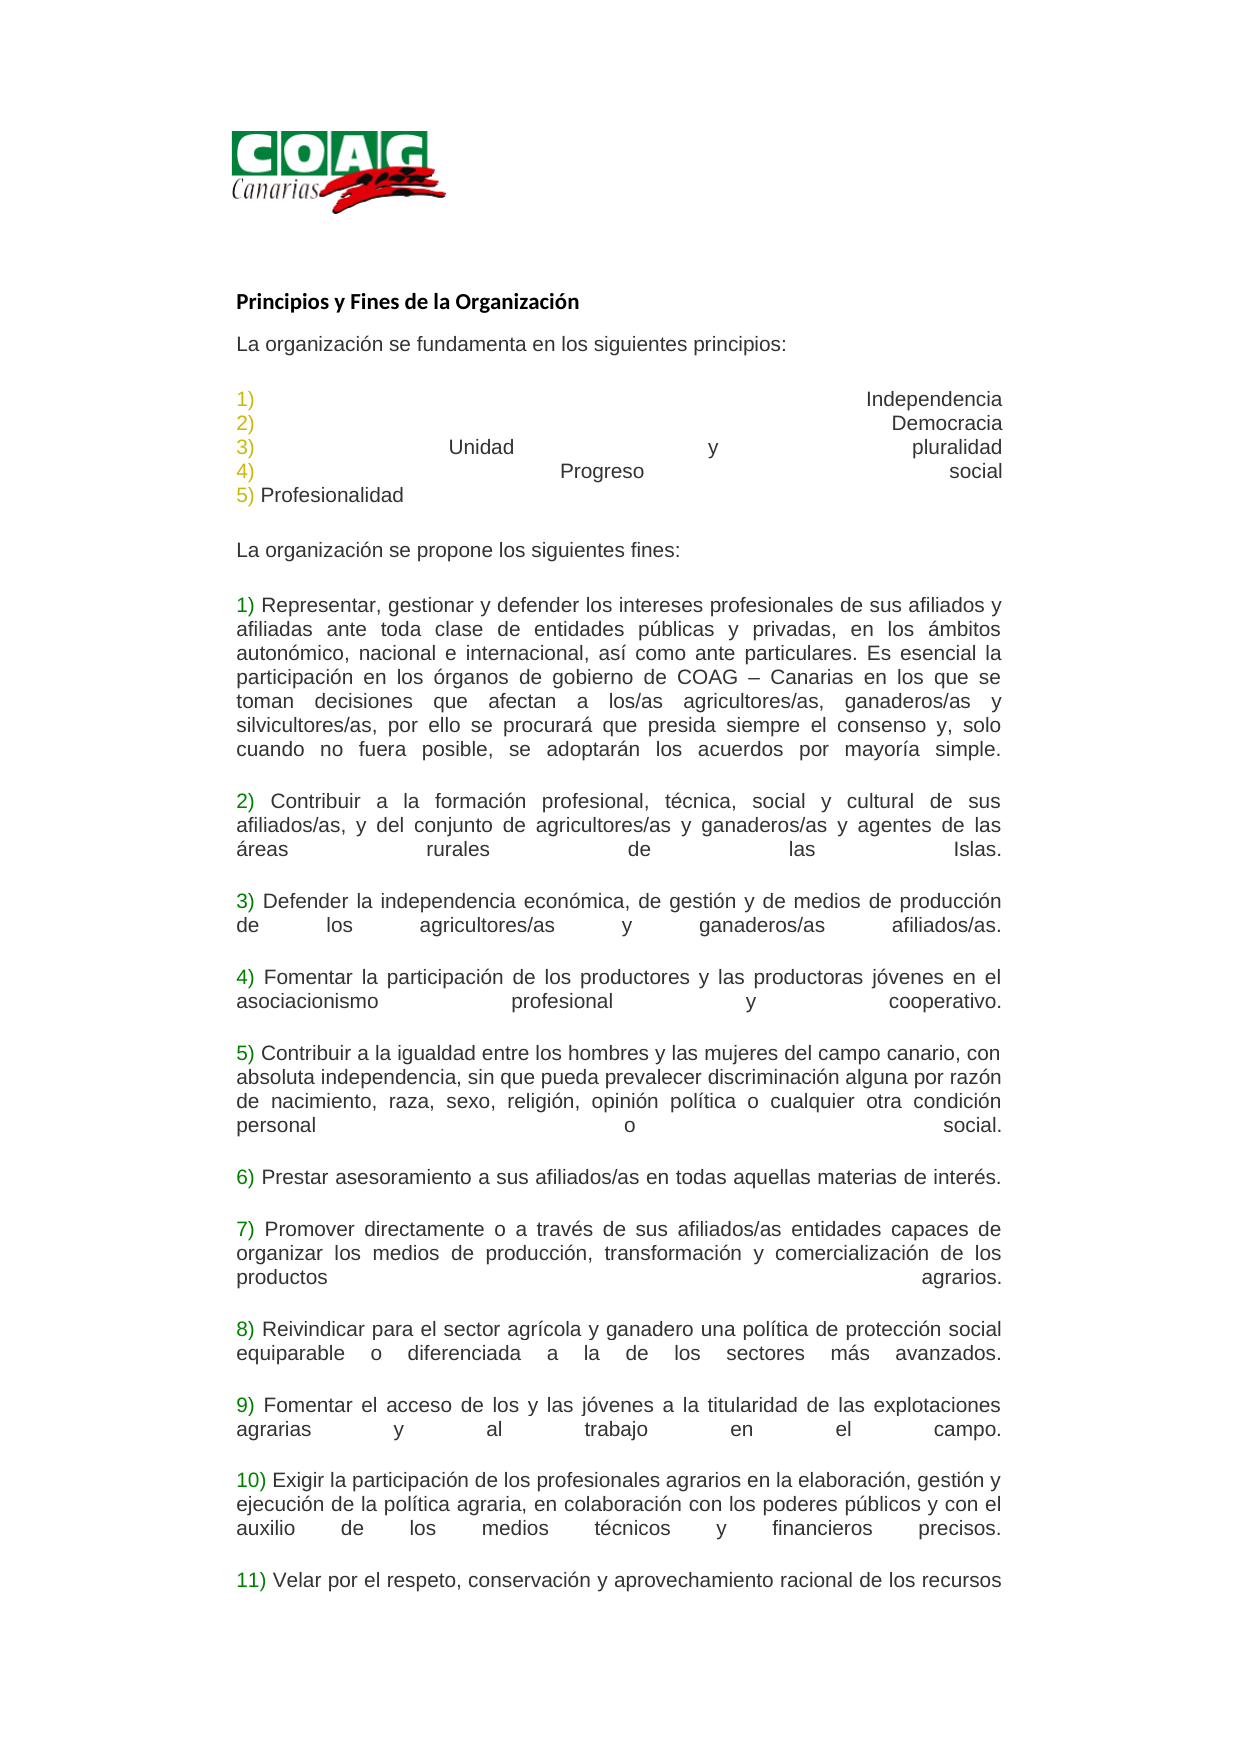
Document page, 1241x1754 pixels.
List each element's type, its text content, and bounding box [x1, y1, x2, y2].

text 2) Contribuir a la formación profesional, técnica, social y cultural de sus afiliados/as, y del conjunto de agricultores/as y ganaderos/as y agentes de las áreas rurales de las Islas. [236, 789, 1002, 889]
text 1) Independencia 2) Democracia 3) Unidad y pluralidad 4) Progreso social 5) Profesionalidad [236, 387, 1002, 507]
text 3) Defender la independencia económica, de gestión y de medios de producción de los agricultores/as y ganaderos/as afiliados/as. [236, 889, 1002, 965]
text 9) Fomentar el acceso de los y las jóvenes a la titularidad de las explotaciones agrarias y al trabajo en el campo. [236, 1392, 1002, 1468]
text 7) Promover directamente o a través de sus afiliados/as entidades capaces de organizar los medios de producción, transformación y comercialización de los productos agrarios. [236, 1217, 1002, 1316]
picture [231, 131, 447, 214]
text 11) Velar por el respeto, conservación y aprovechamiento racional de los recursos [236, 1568, 1002, 1592]
text 10) Exigir la participación de los profesionales agrarios en la elaboración, gestión y ejecución de la política agraria, en colaboración con los poderes públicos y con el auxilio de los medios técnicos y financieros precisos. [236, 1468, 1002, 1568]
text 1) Representar, gestionar y defender los intereses profesionales de sus afiliados y afiliadas ante toda clase de entidades públicas y privadas, en los ámbitos autonómico, nacional e internacional, así como ante particulares. Es esencial la participación en los órganos de gobierno de COAG – Canarias en los que se toman decisiones que afectan a los/as agricultores/as, ganaderos/as y silvicultores/as, por ello se procurará que presida siempre el consenso y, solo cuando no fuera posible, se adoptarán los acuerdos por mayoría simple. [236, 593, 1002, 789]
text 5) Contribuir a la igualdad entre los hombres y las mujeres del campo canario, con absoluta independencia, sin que pueda prevalecer discriminación alguna por razón de nacimiento, raza, sexo, religión, opinión política o cualquier otra condición personal o social. [236, 1041, 1002, 1164]
text 8) Reivindicar para el sector agrícola y ganadero una política de protección social equiparable o diferenciada a la de los sectores más avanzados. [236, 1316, 1002, 1392]
text Principios y Fines de la Organización [236, 287, 1002, 315]
text La organización se propone los siguientes fines: [236, 538, 1002, 562]
text La organización se fundamenta en los siguientes principios: [236, 332, 1002, 356]
text 4) Fomentar la participación de los productores y las productoras jóvenes en el asociacionismo profesional y cooperativo. [236, 965, 1002, 1041]
text 6) Prestar asesoramiento a sus afiliados/as en todas aquellas materias de interés. [236, 1164, 1002, 1217]
